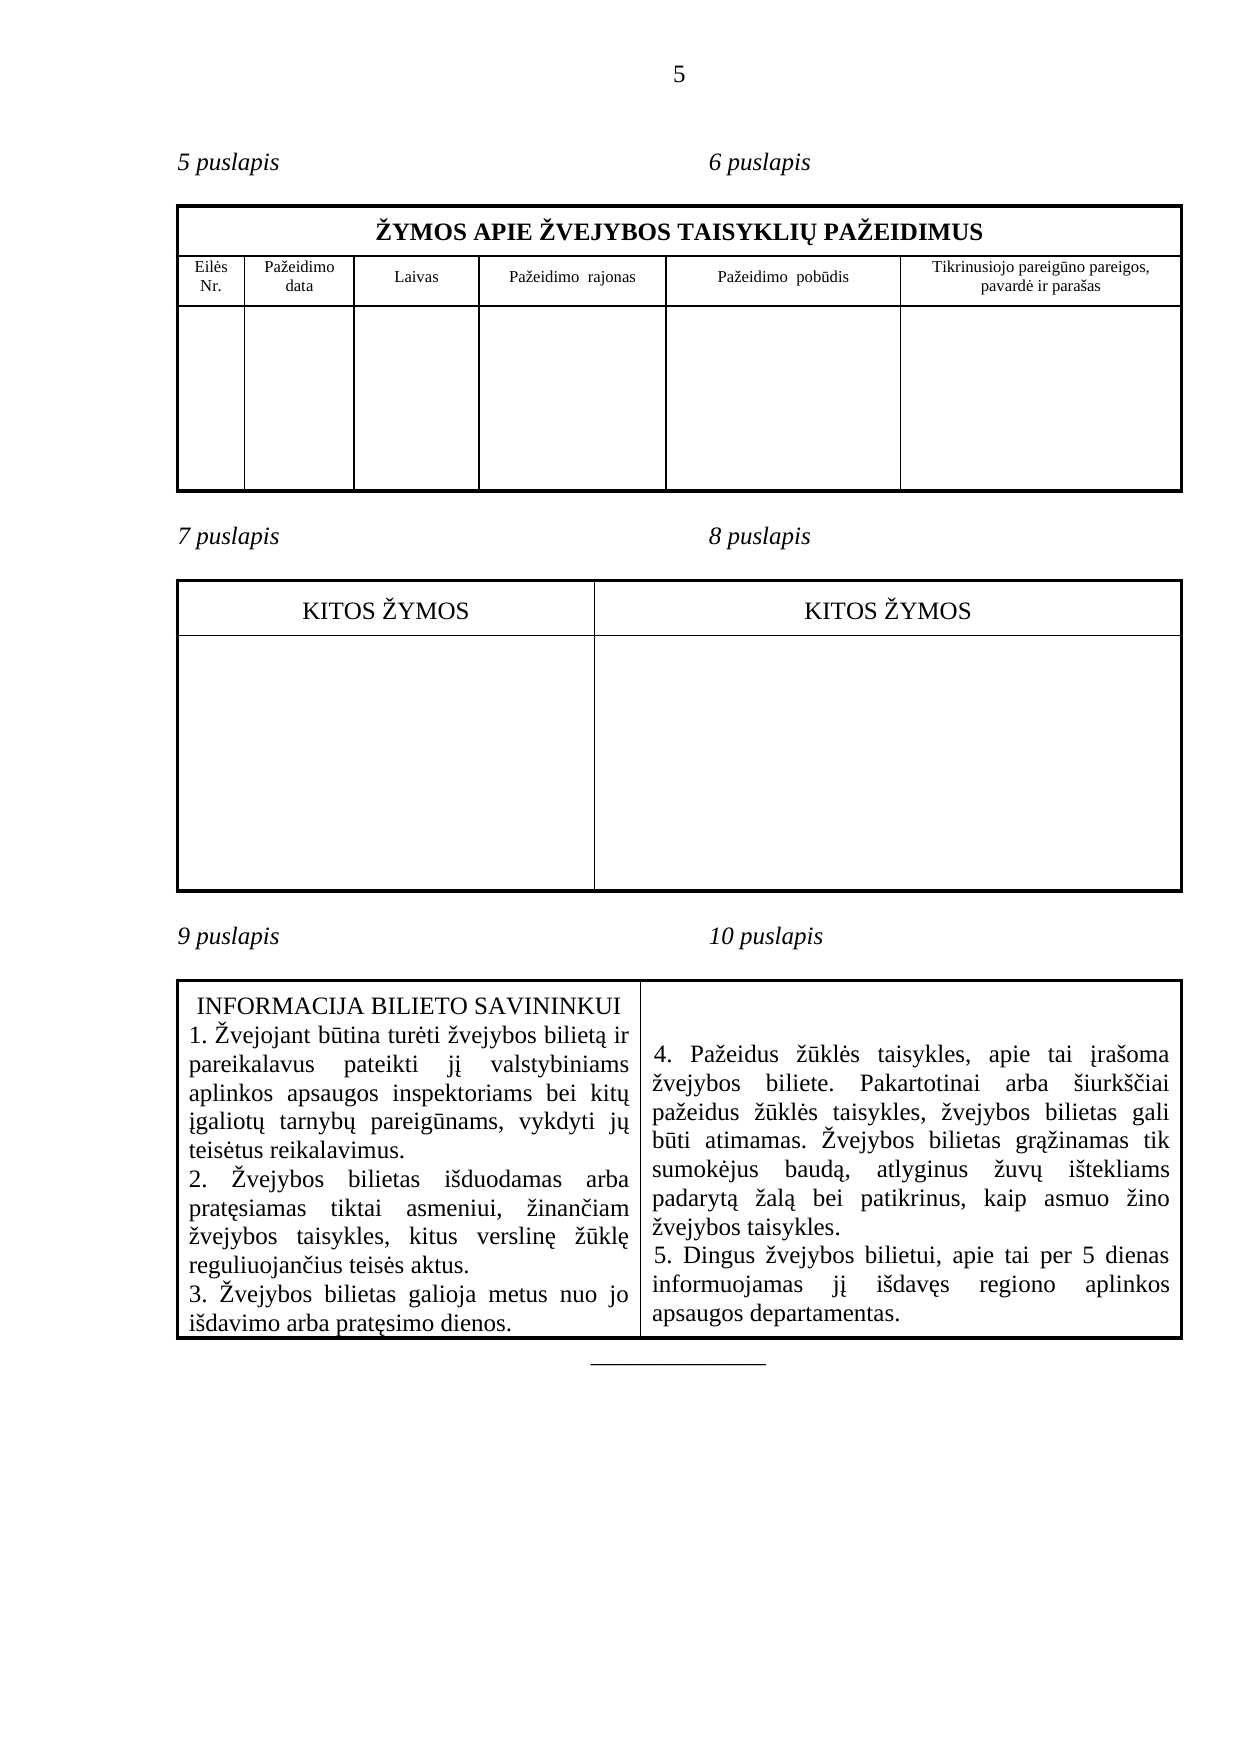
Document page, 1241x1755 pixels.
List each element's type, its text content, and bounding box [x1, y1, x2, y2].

table_cell Pažeidimo pobūdis [667, 257, 900, 305]
table_cell Tikrinusiojo pareigūno pareigos, pavardė ir parašas [901, 257, 1180, 305]
table_header 4. Pažeidus žūklės taisykles, apie tai įrašoma žvejybos biliete. Pakartotinai arba šiurkščiai pažeidus žūklės taisykles, žvejybos bilietas gali būti atimamas. Žvejybos bilietas grąžinamas tik sumokėjus baudą, atlyginus žuvų ištekliams padarytą žalą bei patikrinus, kaip asmuo žino žvejybos taisykles. 5. Dingus žvejybos bilietui, apie tai per 5 dienas informuojamas jį išdavęs regiono aplinkos apsaugos departamentas. [641, 982, 1180, 1336]
table_header ŽYMOS APIE ŽVEJYBOS TAISYKLIŲ PAŽEIDIMUS [179, 208, 1180, 255]
table_cell Laivas [355, 257, 478, 305]
table_cell Pažeidimo rajonas [480, 257, 665, 305]
text 5 puslapis 6 puslapis [177, 147, 1181, 176]
table_cell [595, 636, 1180, 889]
table_cell Pažeidimo data [245, 257, 353, 305]
table_cell [901, 307, 1180, 489]
table_cell [179, 307, 244, 489]
table_header KITOS ŽYMOS [595, 582, 1180, 634]
table_cell [355, 307, 478, 489]
table_cell Eilės Nr. [179, 257, 244, 305]
text 7 puslapis 8 puslapis [177, 521, 1181, 550]
table_cell [667, 307, 900, 489]
table_cell [480, 307, 665, 489]
text ______________ [177, 1340, 1181, 1368]
table_cell [245, 307, 353, 489]
table_header INFORMACIJA BILIETO SAVININKUI 1. Žvejojant būtina turėti žvejybos bilietą ir pareikalavus pateikti jį valstybiniams aplinkos apsaugos inspektoriams bei kitų įgaliotų tarnybų pareigūnams, vykdyti jų teisėtus reikalavimus. 2. Žvejybos bilietas išduodamas arba pratęsiamas tiktai asmeniui, žinančiam žvejybos taisykles, kitus verslinę žūklę reguliuojančius teisės aktus. 3. Žvejybos bilietas galioja metus nuo jo išdavimo arba pratęsimo dienos. [179, 982, 640, 1336]
text 9 puslapis 10 puslapis [177, 921, 1181, 950]
table_cell [179, 636, 594, 889]
table_header KITOS ŽYMOS [179, 582, 594, 634]
